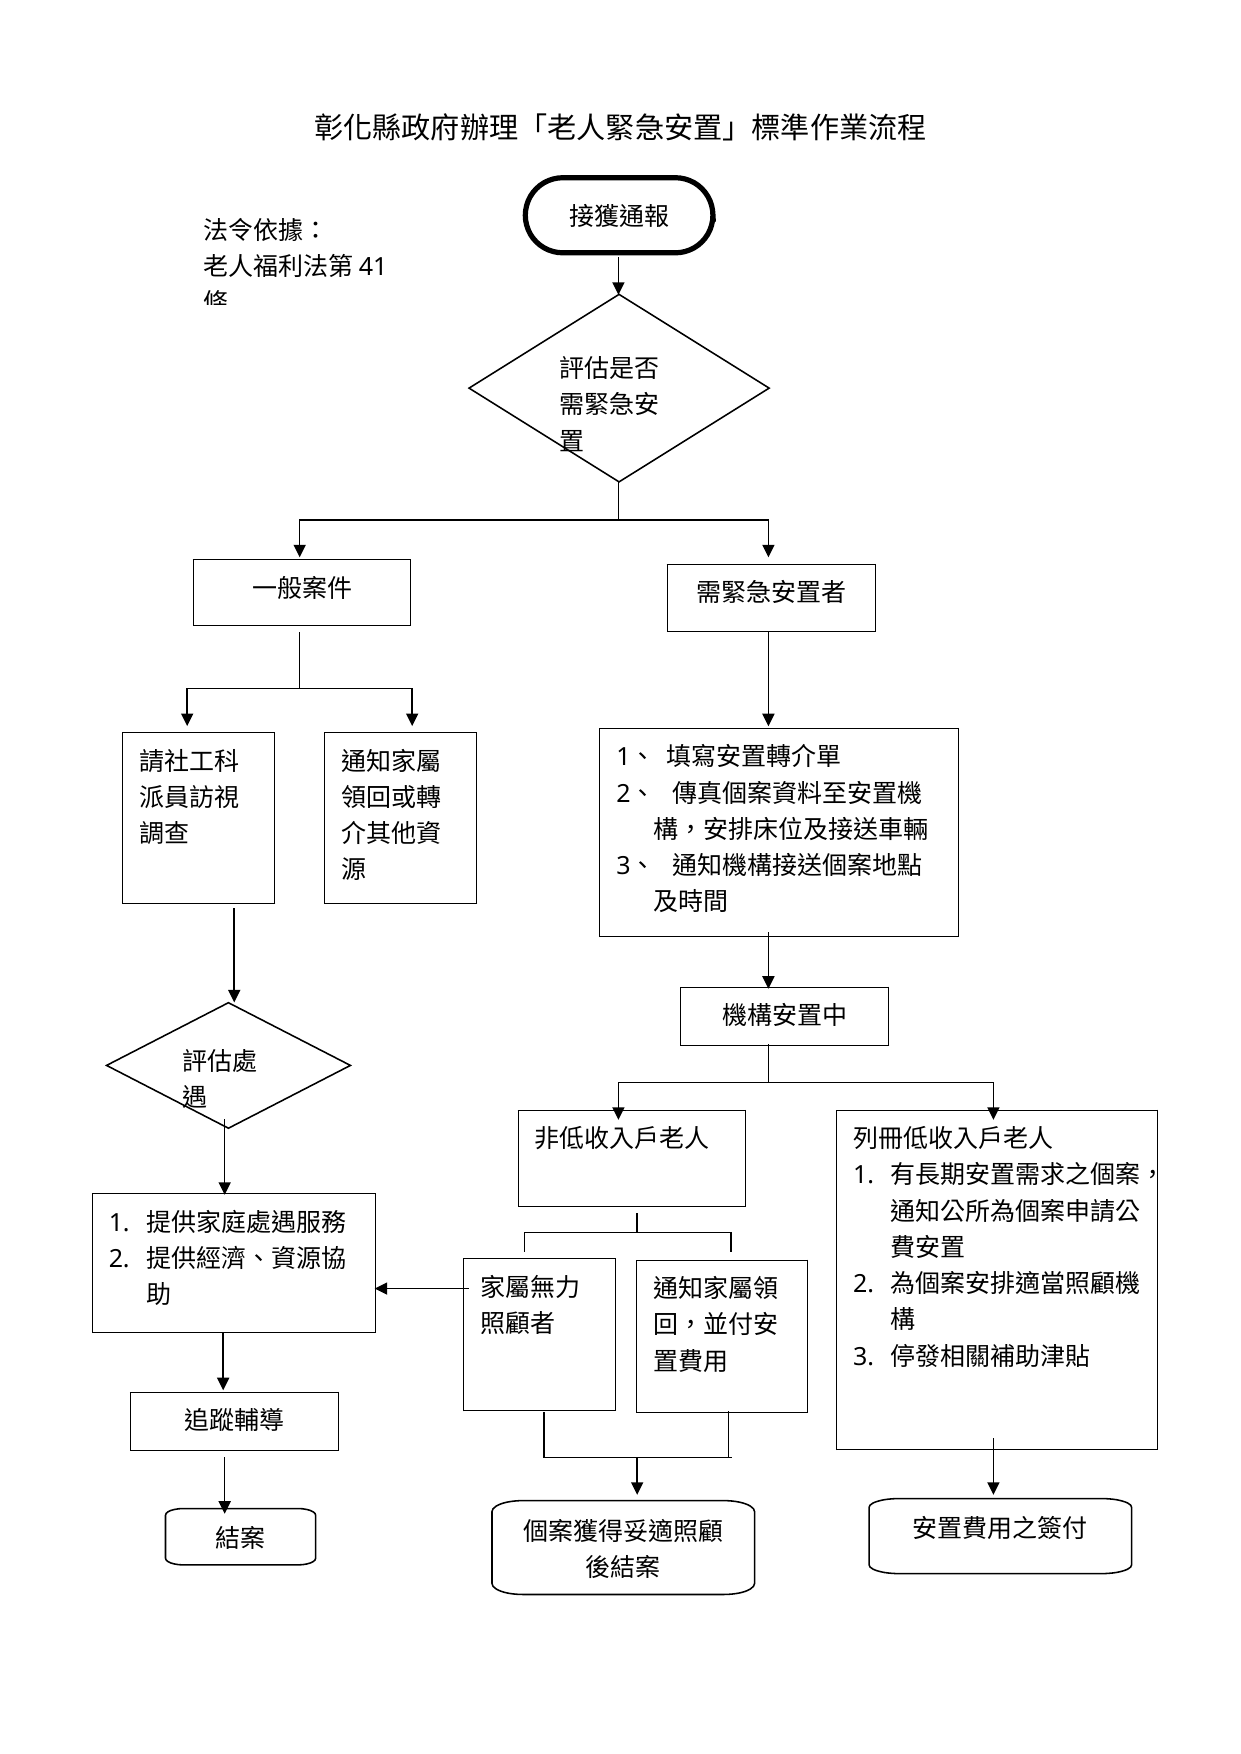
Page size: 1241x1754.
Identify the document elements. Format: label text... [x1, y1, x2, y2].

text 通知家屬領回或轉介其他資源 [341, 741, 461, 886]
text 老人福利法第41條 [204, 246, 414, 304]
list 提供家庭處遇服務 [108, 1202, 360, 1238]
text 列冊低收入戶老人 [853, 1118, 1142, 1155]
text 請社工科派員訪視調查 [139, 741, 259, 850]
list 有長期安置需求之個案，通知公所為個案申請公費安置 [853, 1155, 1142, 1263]
list 傳真個案資料至安置機構，安排床位及接送車輛 [616, 773, 942, 846]
text 需緊急安置者 [683, 573, 859, 609]
text 追蹤輔導 [146, 1401, 323, 1437]
text 一般案件 [209, 568, 394, 605]
list 為個案安排適當照顧機構 [853, 1263, 1142, 1336]
text 機構安置中 [697, 996, 873, 1032]
text 彰化縣政府辦理「老人緊急安置」標準作業流程 [187, 88, 1053, 163]
text 法令依據： [204, 210, 414, 246]
list 停發相關補助津貼 [853, 1336, 1142, 1372]
list 填寫安置轉介單 [616, 737, 942, 773]
list 提供經濟、資源協助 [108, 1238, 360, 1311]
text 通知家屬領回，並付安置費用 [653, 1268, 792, 1377]
list 通知機構接送個案地點及時間 [616, 846, 942, 918]
text 非低收入戶老人 [534, 1119, 729, 1155]
text 家屬無力照顧者 [480, 1267, 600, 1340]
